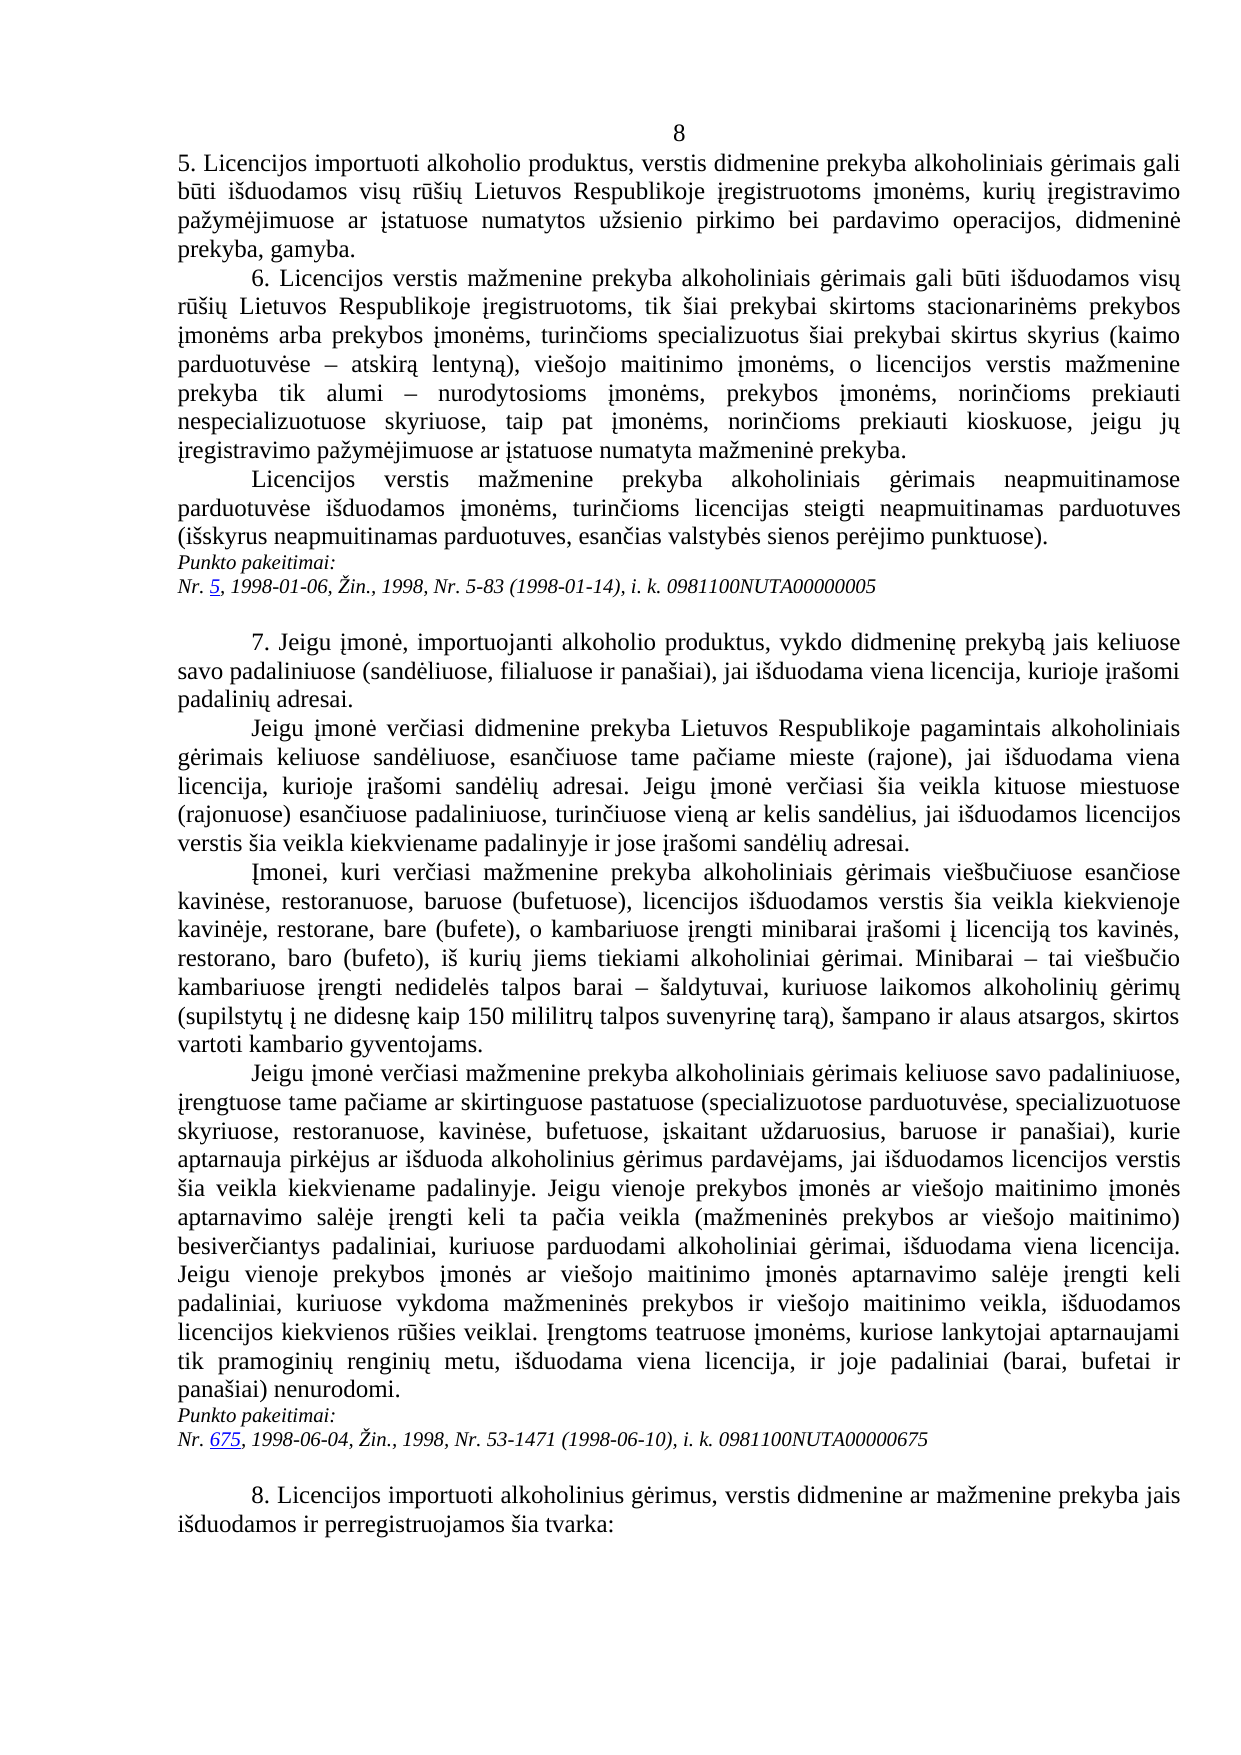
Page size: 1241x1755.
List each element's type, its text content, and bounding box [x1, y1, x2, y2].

text Įmonei, kuri verčiasi mažmenine prekyba alkoholiniais gėrimais viešbučiuose esančiose kavinėse, restoranuose, baruose (bufetuose), licencijos išduodamos verstis šia veikla kiekvienoje kavinėje, restorane, bare (bufete), o kambariuose įrengti minibarai įrašomi į licenciją tos kavinės, restorano, baro (bufeto), iš kurių jiems tiekiami alkoholiniai gėrimai. Minibarai – tai viešbučio kambariuose įrengti nedidelės talpos barai – šaldytuvai, kuriuose laikomos alkoholinių gėrimų (supilstytų į ne didesnę kaip 150 mililitrų talpos suvenyrinę tarą), šampano ir alaus atsargos, skirtos vartoti kambario gyventojams. [177, 857, 1181, 1058]
text Licencijos verstis mažmenine prekyba alkoholiniais gėrimais neapmuitinamose parduotuvėse išduodamos įmonėms, turinčioms licencijas steigti neapmuitinamas parduotuves (išskyrus neapmuitinamas parduotuves, esančias valstybės sienos perėjimo punktuose). [177, 464, 1181, 550]
text Nr. 5, 1998-01-06, Žin., 1998, Nr. 5-83 (1998-01-14), i. k. 0981100NUTA00000005 [177, 574, 1181, 598]
text Jeigu įmonė verčiasi didmenine prekyba Lietuvos Respublikoje pagamintais alkoholiniais gėrimais keliuose sandėliuose, esančiuose tame pačiame mieste (rajone), jai išduodama viena licencija, kurioje įrašomi sandėlių adresai. Jeigu įmonė verčiasi šia veikla kituose miestuose (rajonuose) esančiuose padaliniuose, turinčiuose vieną ar kelis sandėlius, jai išduodamos licencijos verstis šia veikla kiekviename padalinyje ir jose įrašomi sandėlių adresai. [177, 713, 1181, 857]
text Punkto pakeitimai: [177, 1403, 1181, 1427]
text 5. Licencijos importuoti alkoholio produktus, verstis didmenine prekyba alkoholiniais gėrimais gali būti išduodamos visų rūšių Lietuvos Respublikoje įregistruotoms įmonėms, kurių įregistravimo pažymėjimuose ar įstatuose numatytos užsienio pirkimo bei pardavimo operacijos, didmeninė prekyba, gamyba. [177, 148, 1181, 263]
text 6. Licencijos verstis mažmenine prekyba alkoholiniais gėrimais gali būti išduodamos visų rūšių Lietuvos Respublikoje įregistruotoms, tik šiai prekybai skirtoms stacionarinėms prekybos įmonėms arba prekybos įmonėms, turinčioms specializuotus šiai prekybai skirtus skyrius (kaimo parduotuvėse – atskirą lentyną), viešojo maitinimo įmonėms, o licencijos verstis mažmenine prekyba tik alumi – nurodytosioms įmonėms, prekybos įmonėms, norinčioms prekiauti nespecializuotuose skyriuose, taip pat įmonėms, norinčioms prekiauti kioskuose, jeigu jų įregistravimo pažymėjimuose ar įstatuose numatyta mažmeninė prekyba. [177, 263, 1181, 464]
text 7. Jeigu įmonė, importuojanti alkoholio produktus, vykdo didmeninę prekybą jais keliuose savo padaliniuose (sandėliuose, filialuose ir panašiai), jai išduodama viena licencija, kurioje įrašomi padalinių adresai. [177, 627, 1181, 713]
text Punkto pakeitimai: [177, 550, 1181, 574]
text Jeigu įmonė verčiasi mažmenine prekyba alkoholiniais gėrimais keliuose savo padaliniuose, įrengtuose tame pačiame ar skirtinguose pastatuose (specializuotose parduotuvėse, specializuotuose skyriuose, restoranuose, kavinėse, bufetuose, įskaitant uždaruosius, baruose ir panašiai), kurie aptarnauja pirkėjus ar išduoda alkoholinius gėrimus pardavėjams, jai išduodamos licencijos verstis šia veikla kiekviename padalinyje. Jeigu vienoje prekybos įmonės ar viešojo maitinimo įmonės aptarnavimo salėje įrengti keli ta pačia veikla (mažmeninės prekybos ar viešojo maitinimo) besiverčiantys padaliniai, kuriuose parduodami alkoholiniai gėrimai, išduodama viena licencija. Jeigu vienoje prekybos įmonės ar viešojo maitinimo įmonės aptarnavimo salėje įrengti keli padaliniai, kuriuose vykdoma mažmeninės prekybos ir viešojo maitinimo veikla, išduodamos licencijos kiekvienos rūšies veiklai. Įrengtoms teatruose įmonėms, kuriose lankytojai aptarnaujami tik pramoginių renginių metu, išduodama viena licencija, ir joje padaliniai (barai, bufetai ir panašiai) nenurodomi. [177, 1058, 1181, 1403]
text 8. Licencijos importuoti alkoholinius gėrimus, verstis didmenine ar mažmenine prekyba jais išduodamos ir perregistruojamos šia tvarka: [177, 1480, 1181, 1538]
text Nr. 675, 1998-06-04, Žin., 1998, Nr. 53-1471 (1998-06-10), i. k. 0981100NUTA00000675 [177, 1427, 1181, 1451]
